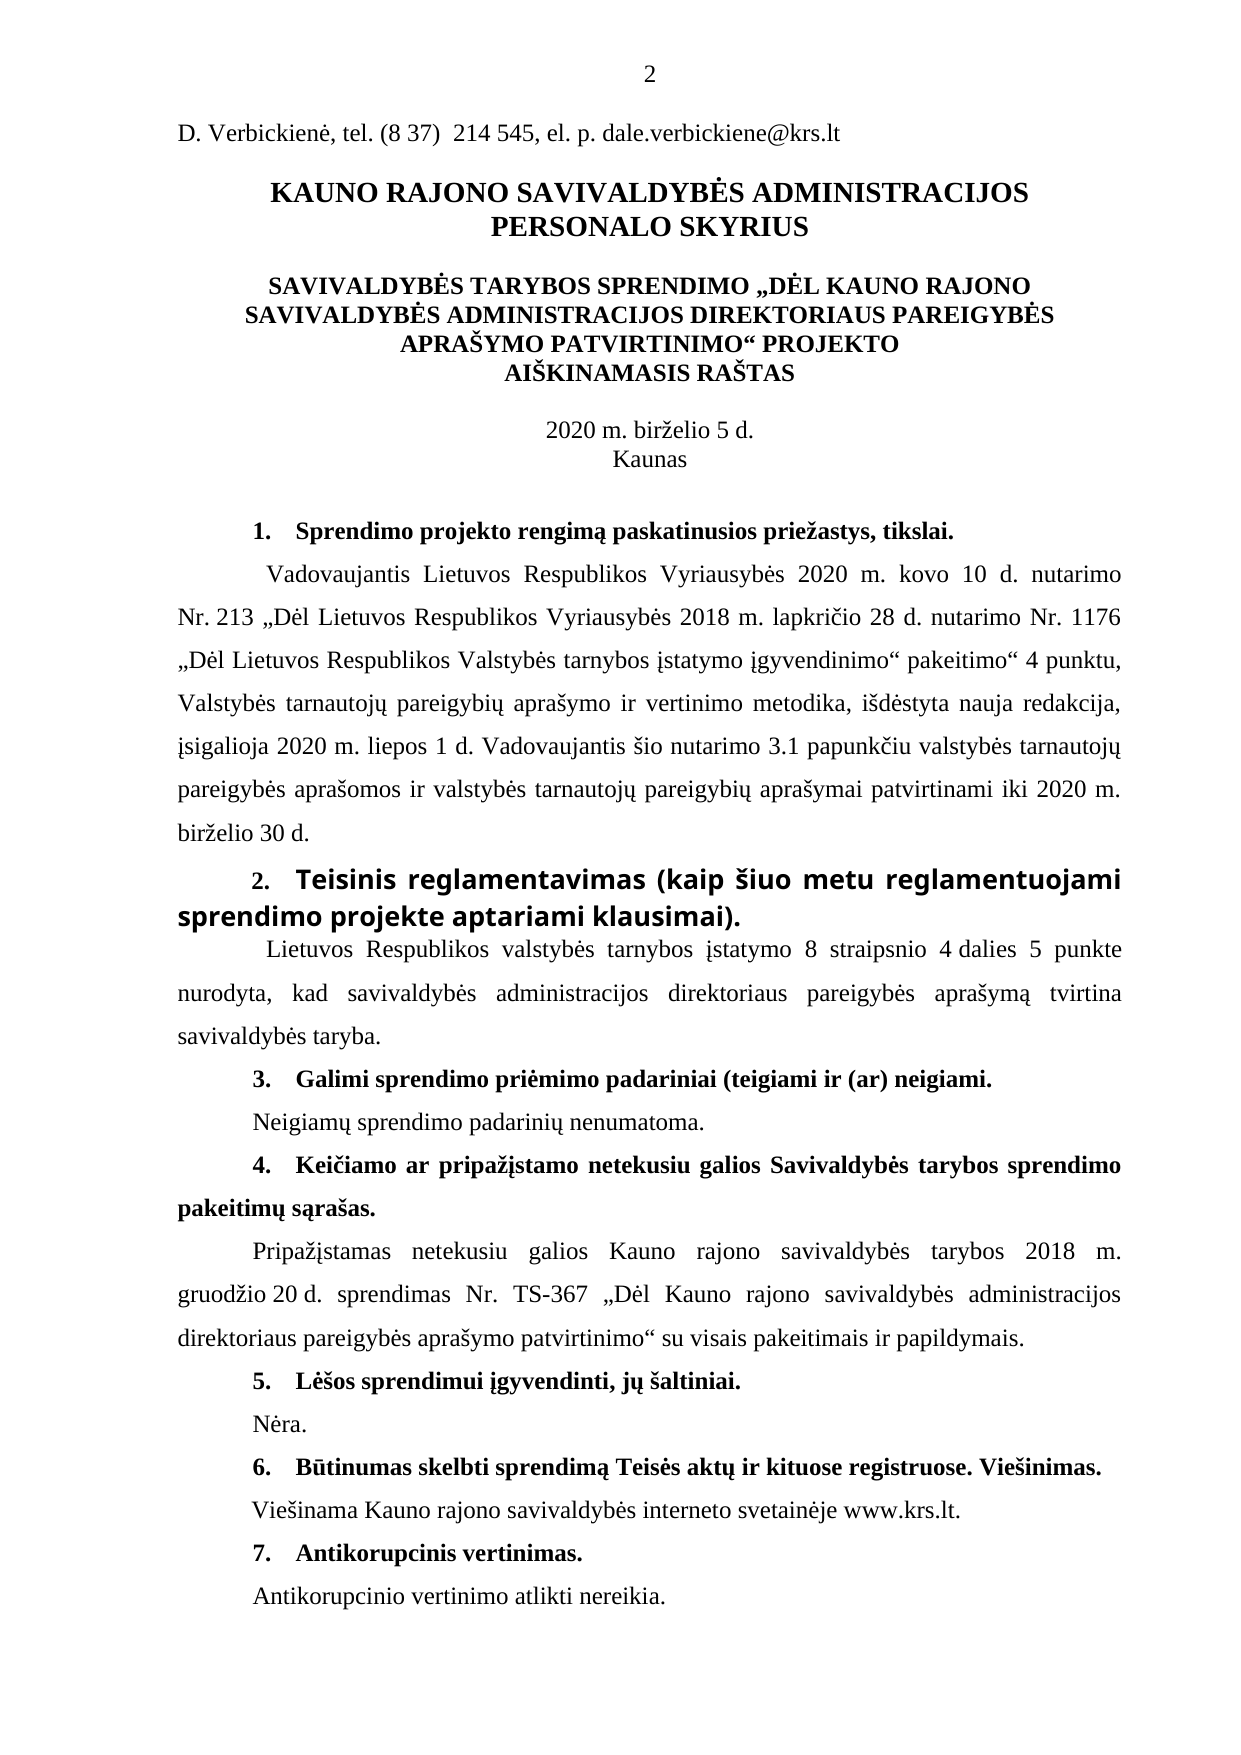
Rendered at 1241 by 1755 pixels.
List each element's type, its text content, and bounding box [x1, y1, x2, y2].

text Pripažįstamas netekusiu galios Kauno rajono savivaldybės tarybos 2018 m. gruodžio 20 d. sprendimas Nr. TS-367 „Dėl Kauno rajono savivaldybės administracijos direktoriaus pareigybės aprašymo patvirtinimo“ su visais pakeitimais ir papildymais. [177, 1236, 1122, 1351]
text 2020 m. birželio 5 d. [177, 415, 1122, 444]
text AIŠKINAMASIS RAŠTAS [177, 358, 1122, 386]
text 5. Lėšos sprendimui įgyvendinti, jų šaltiniai. [177, 1366, 1122, 1394]
text 2. Teisinis reglamentavimas (kaip šiuo metu reglamentuojami sprendimo projekte aptariami klausimai). [177, 861, 1122, 934]
text Nėra. [177, 1409, 1122, 1438]
text 7. Antikorupcinis vertinimas. [177, 1538, 1122, 1567]
text SAVIVALDYBĖS TARYBOS SPRENDIMO „DĖL KAUNO RAJONO SAVIVALDYBĖS ADMINISTRACIJOS DIREKTORIAUS PAREIGYBĖS APRAŠYMO PATVIRTINIMO“ PROJEKTO [177, 271, 1122, 358]
text 3. Galimi sprendimo priėmimo padariniai (teigiami ir (ar) neigiami. [177, 1064, 1122, 1093]
text PERSONALO SKYRIUS [177, 209, 1122, 243]
text 1. Sprendimo projekto rengimą paskatinusios priežastys, tikslai. [177, 516, 1122, 544]
text Antikorupcinio vertinimo atlikti nereikia. [177, 1581, 1122, 1610]
text 6. Būtinumas skelbti sprendimą Teisės aktų ir kituose registruose. Viešinimas. [177, 1452, 1122, 1481]
text Vadovaujantis Lietuvos Respublikos Vyriausybės 2020 m. kovo 10 d. nutarimo Nr. 213 „Dėl Lietuvos Respublikos Vyriausybės 2018 m. lapkričio 28 d. nutarimo Nr. 1176 „Dėl Lietuvos Respublikos Valstybės tarnybos įstatymo įgyvendinimo“ pakeitimo“ 4 punktu, Valstybės tarnautojų pareigybių aprašymo ir vertinimo metodika, išdėstyta nauja redakcija, įsigalioja 2020 m. liepos 1 d. Vadovaujantis šio nutarimo 3.1 papunkčiu valstybės tarnautojų pareigybės aprašomos ir valstybės tarnautojų pareigybių aprašymai patvirtinami iki 2020 m. birželio 30 d. [177, 559, 1122, 846]
text 4. Keičiamo ar pripažįstamo netekusiu galios Savivaldybės tarybos sprendimo pakeitimų sąrašas. [177, 1150, 1122, 1222]
text D. Verbickienė, tel. (8 37) 214 545, el. p. dale.verbickiene@krs.lt [177, 118, 1122, 147]
text Lietuvos Respublikos valstybės tarnybos įstatymo 8 straipsnio 4 dalies 5 punkte nurodyta, kad savivaldybės administracijos direktoriaus pareigybės aprašymą tvirtina savivaldybės taryba. [177, 934, 1122, 1049]
text Kaunas [177, 444, 1122, 473]
text Neigiamų sprendimo padarinių nenumatoma. [177, 1107, 1122, 1136]
text KAUNO RAJONO SAVIVALDYBĖS ADMINISTRACIJOS [177, 176, 1122, 209]
text Viešinama Kauno rajono savivaldybės interneto svetainėje www.krs.lt. [177, 1495, 1122, 1524]
